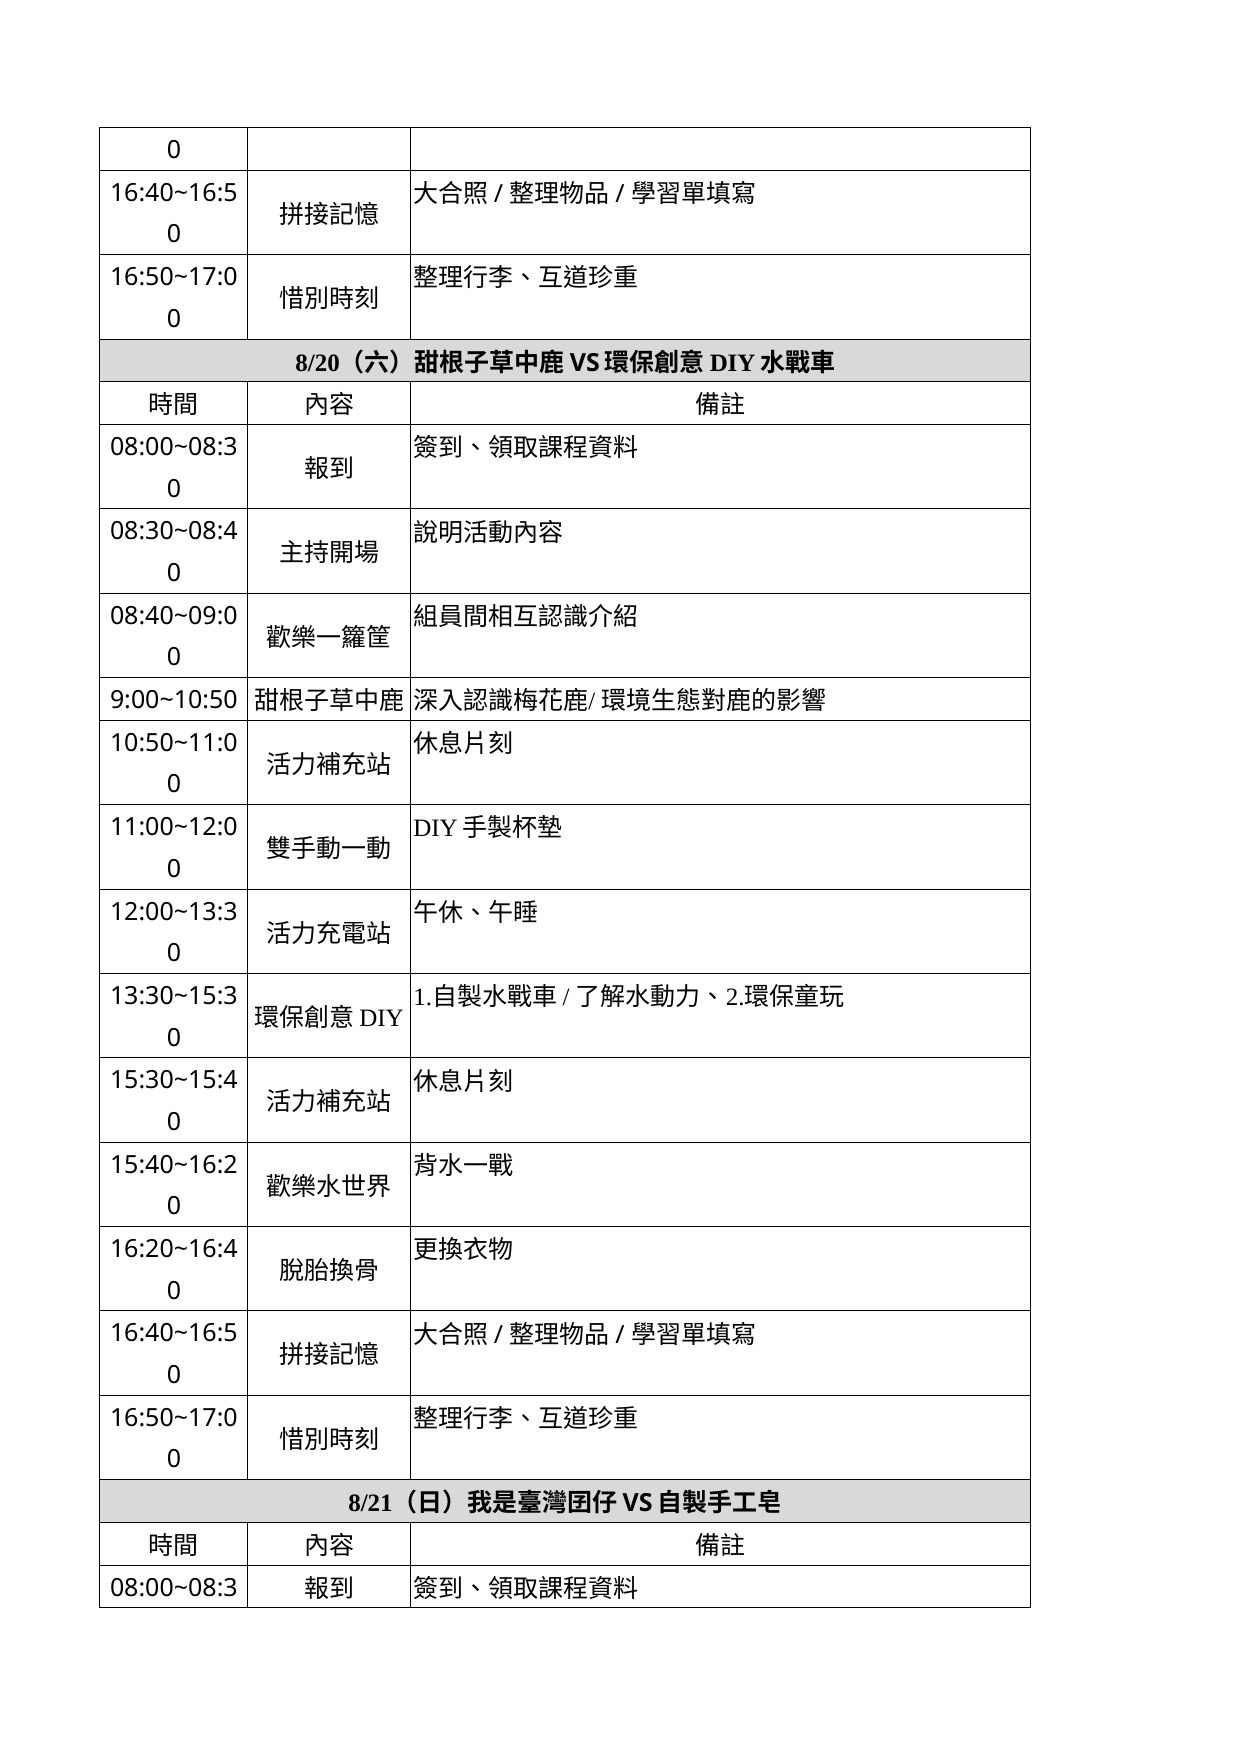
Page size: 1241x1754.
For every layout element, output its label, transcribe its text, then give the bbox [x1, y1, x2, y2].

table_cell 歡樂水世界 [248, 1143, 410, 1226]
table_cell 活力補充站 [248, 721, 410, 804]
table_cell 備註 [411, 1523, 1030, 1564]
table_cell 9:00~10:50 [100, 678, 247, 720]
table_cell 16:40~16:50 [100, 171, 247, 254]
table_cell 深入認識梅花鹿/ 環境生態對鹿的影響 [411, 678, 1030, 720]
table_cell 環保創意DIY [248, 974, 410, 1057]
table_cell 16:40~16:50 [100, 1311, 247, 1395]
table_cell 雙手動一動 [248, 805, 410, 888]
table_cell 拼接記憶 [248, 1311, 410, 1395]
table_cell 歡樂一籮筐 [248, 594, 410, 677]
table_cell 08:00~08:3 [100, 1566, 247, 1607]
table_cell 8/20（六）甜根子草中鹿VS環保創意DIY水戰車 [100, 340, 1030, 381]
table_cell 主持開場 [248, 509, 410, 593]
table_cell 0 [100, 128, 247, 170]
table_cell 惜別時刻 [248, 255, 410, 338]
table_cell 更換衣物 [411, 1227, 1030, 1310]
table_cell 休息片刻 [411, 721, 1030, 804]
table_cell DIY手製杯墊 [411, 805, 1030, 888]
table_cell 整理行李、互道珍重 [411, 1396, 1030, 1479]
table_cell 甜根子草中鹿 [248, 678, 410, 720]
table_cell 報到 [248, 1566, 410, 1607]
table_cell 組員間相互認識介紹 [411, 594, 1030, 677]
table_cell 報到 [248, 425, 410, 508]
table_cell 10:50~11:00 [100, 721, 247, 804]
table_cell 簽到、領取課程資料 [411, 1566, 1030, 1607]
table_cell 時間 [100, 382, 247, 424]
table_cell [248, 128, 410, 170]
table_cell 惜別時刻 [248, 1396, 410, 1479]
table_cell 16:50~17:00 [100, 255, 247, 338]
table_cell [411, 128, 1030, 170]
table_cell 內容 [248, 1523, 410, 1564]
table_cell 16:20~16:40 [100, 1227, 247, 1310]
table_cell 活力補充站 [248, 1058, 410, 1142]
table_cell 拼接記憶 [248, 171, 410, 254]
table_cell 整理行李、互道珍重 [411, 255, 1030, 338]
table_cell 大合照 / 整理物品 / 學習單填寫 [411, 1311, 1030, 1395]
table_cell 11:00~12:00 [100, 805, 247, 888]
table_cell 13:30~15:30 [100, 974, 247, 1057]
table_cell 08:00~08:30 [100, 425, 247, 508]
table_cell 08:40~09:00 [100, 594, 247, 677]
table_cell 大合照 / 整理物品 / 學習單填寫 [411, 171, 1030, 254]
table_cell 脫胎換骨 [248, 1227, 410, 1310]
table_cell 時間 [100, 1523, 247, 1564]
table_cell 午休、午睡 [411, 890, 1030, 973]
table_cell 15:30~15:40 [100, 1058, 247, 1142]
table_cell 休息片刻 [411, 1058, 1030, 1142]
table_cell 12:00~13:30 [100, 890, 247, 973]
table_cell 備註 [411, 382, 1030, 424]
table_cell 08:30~08:40 [100, 509, 247, 593]
table_cell 背水一戰 [411, 1143, 1030, 1226]
table_cell 活力充電站 [248, 890, 410, 973]
table_cell 簽到、領取課程資料 [411, 425, 1030, 508]
table_cell 說明活動內容 [411, 509, 1030, 593]
table_cell 1.自製水戰車 / 了解水動力、2.環保童玩 [411, 974, 1030, 1057]
table_cell 8/21（日）我是臺灣囝仔VS自製手工皂 [100, 1480, 1030, 1522]
table_cell 內容 [248, 382, 410, 424]
table_cell 15:40~16:20 [100, 1143, 247, 1226]
table_cell 16:50~17:00 [100, 1396, 247, 1479]
